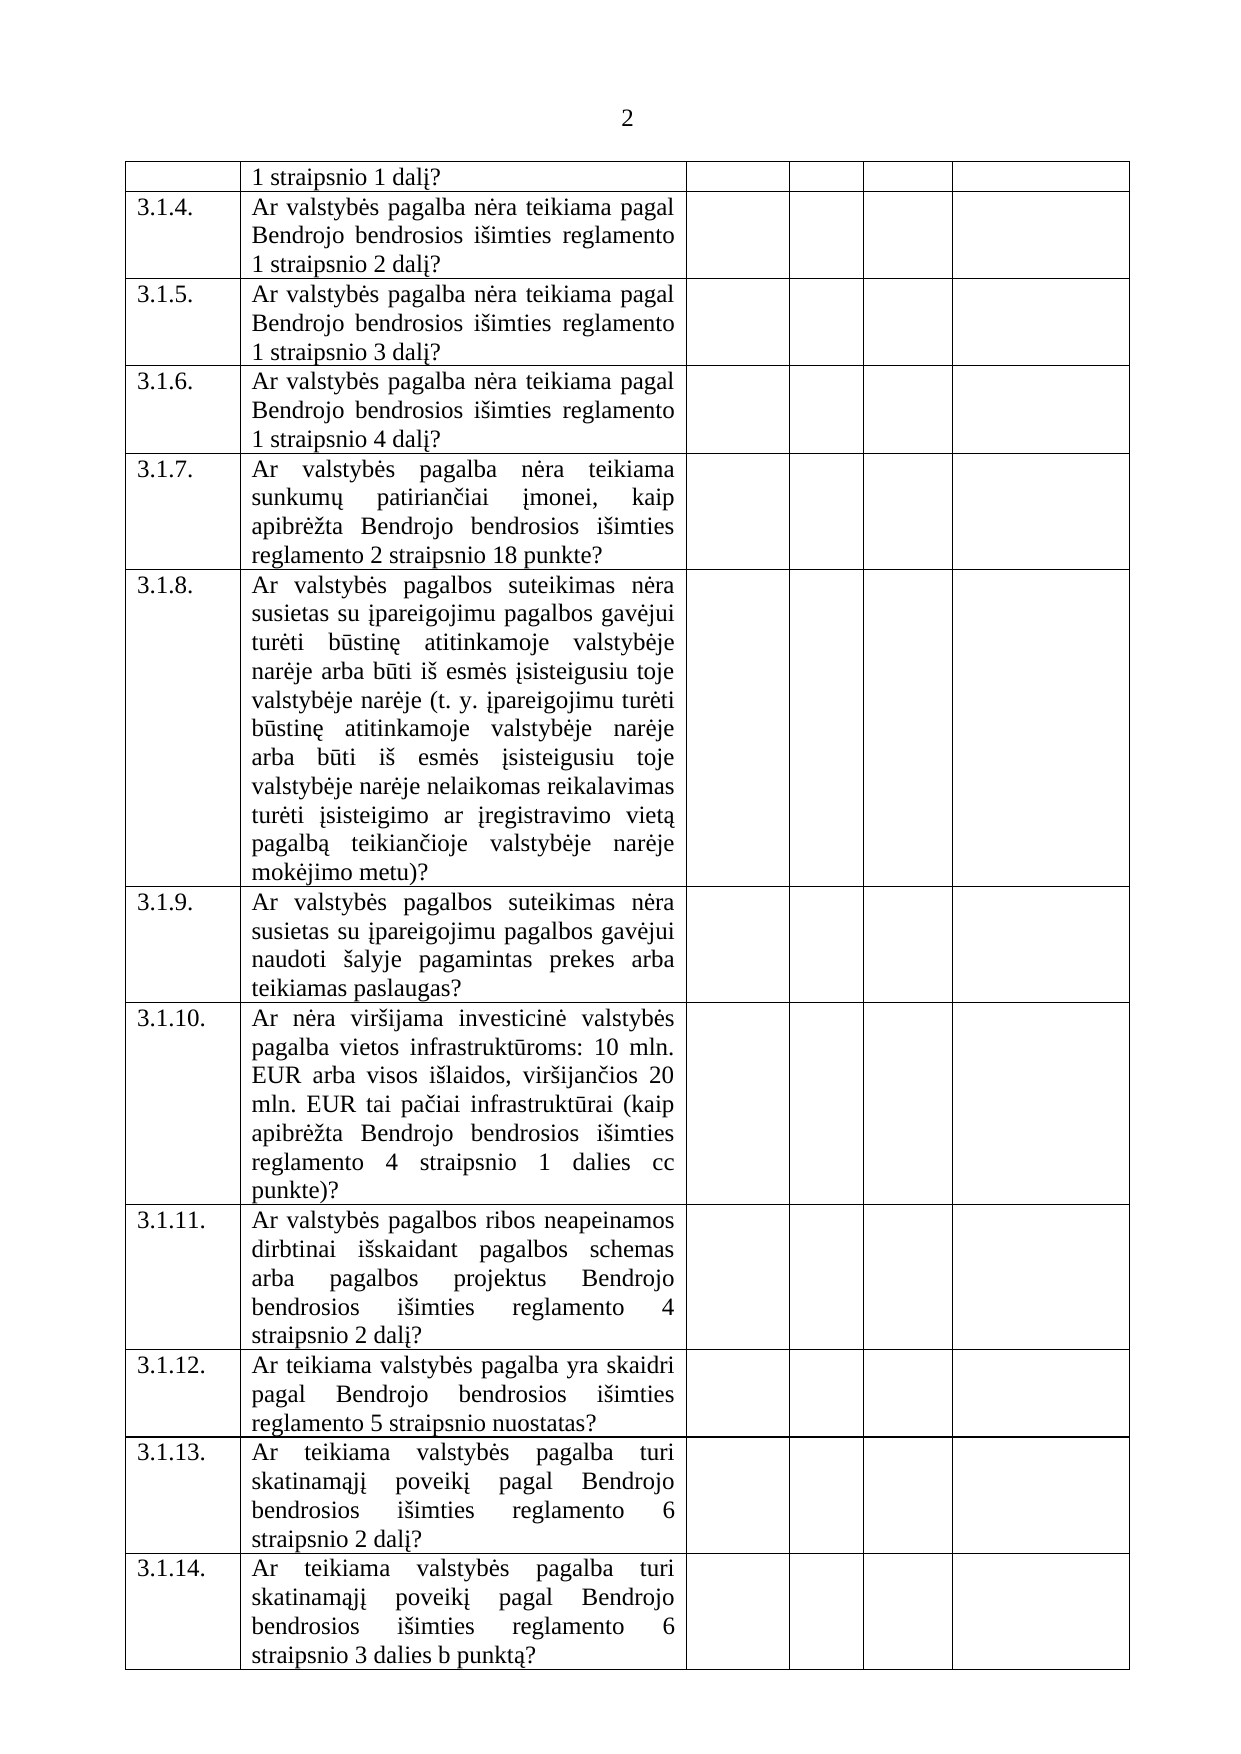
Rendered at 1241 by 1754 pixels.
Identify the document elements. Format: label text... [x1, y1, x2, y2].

table_cell [687, 1003, 789, 1204]
table_cell [126, 162, 240, 191]
table_cell [953, 366, 1129, 453]
table_cell [864, 1350, 952, 1436]
table_cell 3.1.7. [126, 454, 240, 569]
table_cell Ar valstybės pagalbos suteikimas nėra susietas su įpareigojimu pagalbos gavėjui turėti būstinę atitinkamoje valstybėje narėje arba būti iš esmės įsisteigusiu toje valstybėje narėje (t. y. įpareigojimu turėti būstinę atitinkamoje valstybėje narėje arba būti iš esmės įsisteigusiu toje valstybėje narėje nelaikomas reikalavimas turėti įsisteigimo ar įregistravimo vietą pagalbą teikiančioje valstybėje narėje mokėjimo metu)? [241, 570, 686, 886]
table_cell [864, 192, 952, 278]
table_cell 3.1.13. [126, 1438, 240, 1552]
table_cell [687, 570, 789, 886]
table_cell 3.1.10. [126, 1003, 240, 1204]
table_cell [864, 366, 952, 453]
table_cell [864, 454, 952, 569]
table_cell [687, 1205, 789, 1349]
table_cell [953, 1350, 1129, 1436]
table_cell [790, 1350, 863, 1436]
table_cell [864, 162, 952, 191]
table_cell [953, 570, 1129, 886]
table_cell Ar teikiama valstybės pagalba turi skatinamąjį poveikį pagal Bendrojo bendrosios išimties reglamento 6 straipsnio 2 dalį? [241, 1438, 686, 1552]
table_cell [953, 192, 1129, 278]
table_cell 3.1.12. [126, 1350, 240, 1436]
table_cell [953, 1003, 1129, 1204]
table_cell [864, 887, 952, 1002]
table_cell 3.1.4. [126, 192, 240, 278]
table_cell [687, 366, 789, 453]
table_cell [790, 279, 863, 365]
table_cell 1 straipsnio 1 dalį? [241, 162, 686, 191]
table_cell Ar teikiama valstybės pagalba yra skaidri pagal Bendrojo bendrosios išimties reglamento 5 straipsnio nuostatas? [241, 1350, 686, 1436]
table_cell 3.1.5. [126, 279, 240, 365]
table_cell [864, 1438, 952, 1552]
table_cell [790, 162, 863, 191]
table_cell [864, 1003, 952, 1204]
table_cell Ar nėra viršijama investicinė valstybės pagalba vietos infrastruktūroms: 10 mln. EUR arba visos išlaidos, viršijančios 20 mln. EUR tai pačiai infrastruktūrai (kaip apibrėžta Bendrojo bendrosios išimties reglamento 4 straipsnio 1 dalies cc punkte)? [241, 1003, 686, 1204]
table_cell [790, 1438, 863, 1552]
table_cell [790, 1205, 863, 1349]
table_cell Ar valstybės pagalbos ribos neapeinamos dirbtinai išskaidant pagalbos schemas arba pagalbos projektus Bendrojo bendrosios išimties reglamento 4 straipsnio 2 dalį? [241, 1205, 686, 1349]
table_cell 3.1.14. [126, 1554, 240, 1668]
table_cell [864, 1205, 952, 1349]
table_cell [687, 887, 789, 1002]
table_cell [687, 454, 789, 569]
table_cell [790, 366, 863, 453]
table_cell [953, 1554, 1129, 1668]
table_cell Ar valstybės pagalbos suteikimas nėra susietas su įpareigojimu pagalbos gavėjui naudoti šalyje pagamintas prekes arba teikiamas paslaugas? [241, 887, 686, 1002]
table_cell [687, 192, 789, 278]
table_cell Ar valstybės pagalba nėra teikiama pagal Bendrojo bendrosios išimties reglamento 1 straipsnio 3 dalį? [241, 279, 686, 365]
table_cell [687, 279, 789, 365]
table_cell [790, 1554, 863, 1668]
table_cell [953, 162, 1129, 191]
table_cell [864, 279, 952, 365]
table_cell [953, 454, 1129, 569]
table_cell Ar valstybės pagalba nėra teikiama sunkumų patiriančiai įmonei, kaip apibrėžta Bendrojo bendrosios išimties reglamento 2 straipsnio 18 punkte? [241, 454, 686, 569]
table_cell Ar valstybės pagalba nėra teikiama pagal Bendrojo bendrosios išimties reglamento 1 straipsnio 2 dalį? [241, 192, 686, 278]
table_cell [790, 570, 863, 886]
table_cell [953, 1205, 1129, 1349]
table_cell [687, 1438, 789, 1552]
table_cell [687, 1554, 789, 1668]
table_cell [687, 1350, 789, 1436]
table_cell 3.1.11. [126, 1205, 240, 1349]
table_cell [953, 279, 1129, 365]
table_cell Ar valstybės pagalba nėra teikiama pagal Bendrojo bendrosios išimties reglamento 1 straipsnio 4 dalį? [241, 366, 686, 453]
table_cell [953, 887, 1129, 1002]
table_cell 3.1.8. [126, 570, 240, 886]
table_cell [953, 1438, 1129, 1552]
table_cell [790, 887, 863, 1002]
table_cell [864, 1554, 952, 1668]
table_cell 3.1.9. [126, 887, 240, 1002]
table_cell [864, 570, 952, 886]
table_cell Ar teikiama valstybės pagalba turi skatinamąjį poveikį pagal Bendrojo bendrosios išimties reglamento 6 straipsnio 3 dalies b punktą? [241, 1554, 686, 1668]
table_cell [790, 192, 863, 278]
table_cell 3.1.6. [126, 366, 240, 453]
table_cell [790, 454, 863, 569]
table_cell [790, 1003, 863, 1204]
table_cell [687, 162, 789, 191]
